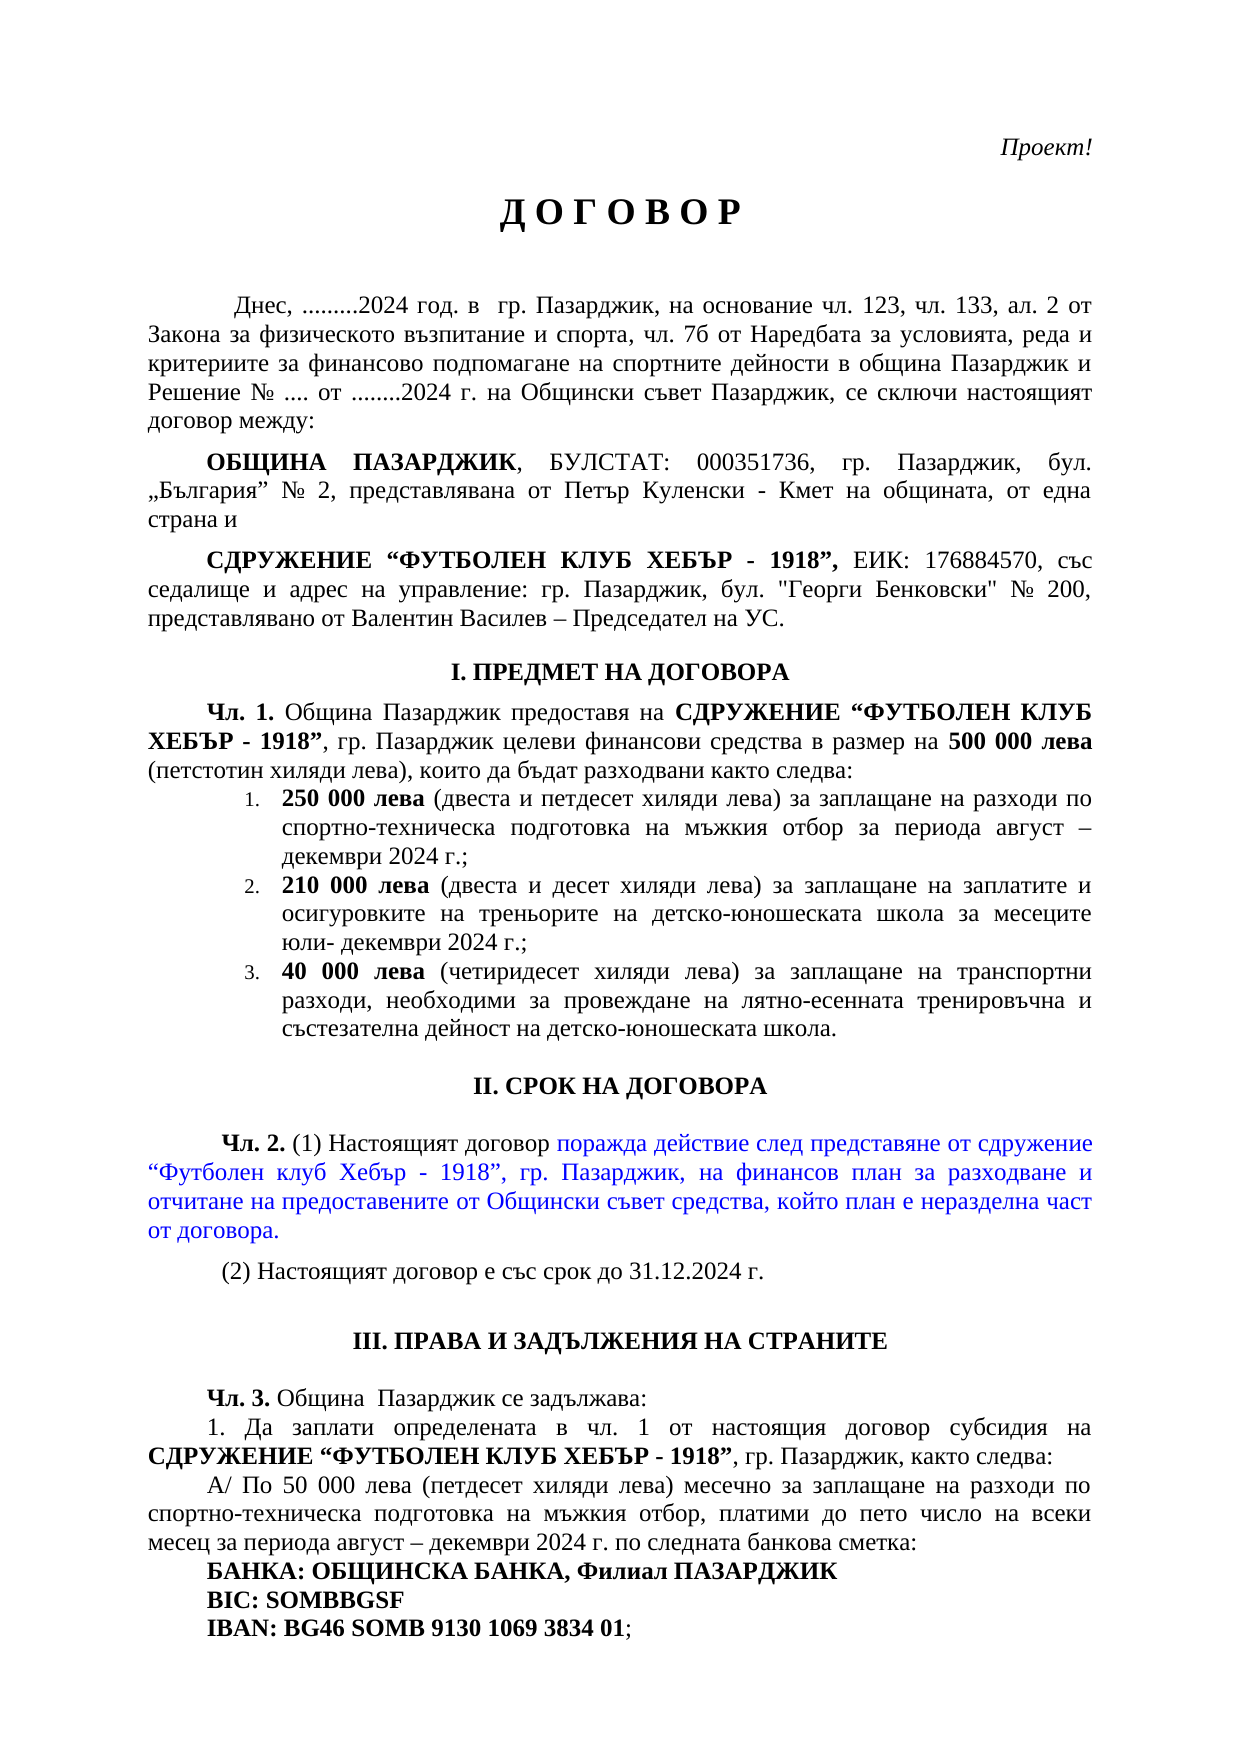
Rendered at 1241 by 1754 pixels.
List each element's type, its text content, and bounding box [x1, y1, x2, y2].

text ОБЩИНА ПАЗАРДЖИК, БУЛСТАТ: 000351736, гр. Пазарджик, бул. „България” № 2, представлявана от Петър Куленски - Кмет на общината, от една страна и [148, 447, 1093, 533]
subtitle I. ПРЕДМЕТ НА ДОГОВОРА [148, 657, 1093, 685]
text BIC: SOMBBGSF [148, 1585, 1093, 1613]
subtitle III. ПРАВА И ЗАДЪЛЖЕНИЯ НА СТРАНИТЕ [148, 1326, 1093, 1355]
text Чл. 2. (1) Настоящият договор поражда действие след представяне от сдружение “Футболен клуб Хебър - 1918”, гр. Пазарджик, на финансов план за разходване и отчитане на предоставените от Общински съвет средства, който план е неразделна част от договора. [148, 1128, 1093, 1243]
list 250 000 лева (двеста и петдесет хиляди лева) за заплащане на разходи по спортно-техническа подготовка на мъжкия отбор за периода август – декември 2024 г.; [244, 783, 1093, 870]
subtitle Д О Г О В О Р [148, 190, 1093, 233]
text Проект! [148, 132, 1093, 161]
subtitle II. СРОК НА ДОГОВОРА [148, 1071, 1093, 1100]
text БАНКА: ОБЩИНСКА БАНКА, Филиал ПАЗАРДЖИК [148, 1556, 1093, 1585]
text (2) Настоящият договор е със срок до 31.12.2024 г. [148, 1256, 1093, 1285]
list 40 000 лева (четиридесет хиляди лева) за заплащане на транспортни разходи, необходими за провеждане на лятно-есенната тренировъчна и състезателна дейност на детско-юношеската школа. [244, 956, 1093, 1042]
text 1. Да заплати определената в чл. 1 от настоящия договор субсидия на СДРУЖЕНИЕ “ФУТБОЛЕН КЛУБ ХЕБЪР - 1918”, гр. Пазарджик, както следва: [148, 1412, 1093, 1470]
text IBAN: BG46 SOMB 9130 1069 3834 01; [148, 1613, 1093, 1642]
text Чл. 1. Община Пазарджик предоставя на СДРУЖЕНИЕ “ФУТБОЛЕН КЛУБ ХЕБЪР - 1918”, гр. Пазарджик целеви финансови средства в размер на 500 000 лева (петстотин хиляди лева), които да бъдат разходвани както следва: [148, 697, 1093, 783]
text СДРУЖЕНИЕ “ФУТБОЛЕН КЛУБ ХЕБЪР - 1918”, ЕИК: 176884570, със седалище и адрес на управление: гр. Пазарджик, бул. "Георги Бенковски" № 200, представлявано от Валентин Василев – Председател на УС. [148, 545, 1093, 632]
text А/ По 50 000 лева (петдесет хиляди лева) месечно за заплащане на разходи по спортно-техническа подготовка на мъжкия отбор, платими до пето число на всеки месец за периода август – декември 2024 г. по следната банкова сметка: [148, 1470, 1093, 1556]
text Днес, .........2024 год. в гр. Пазарджик, на основание чл. 123, чл. 133, ал. 2 от Закона за физическото възпитание и спорта, чл. 7б от Наредбата за условията, реда и критериите за финансово подпомагане на спортните дейности в община Пазарджик и Решение № .... от ........2024 г. на Общински съвет Пазарджик, се сключи настоящият договор между: [148, 290, 1093, 434]
list 210 000 лева (двеста и десет хиляди лева) за заплащане на заплатите и осигуровките на треньорите на детско-юношеската школа за месеците юли- декември 2024 г.; [244, 870, 1093, 956]
text Чл. 3. Община Пазарджик се задължава: [148, 1383, 1093, 1412]
